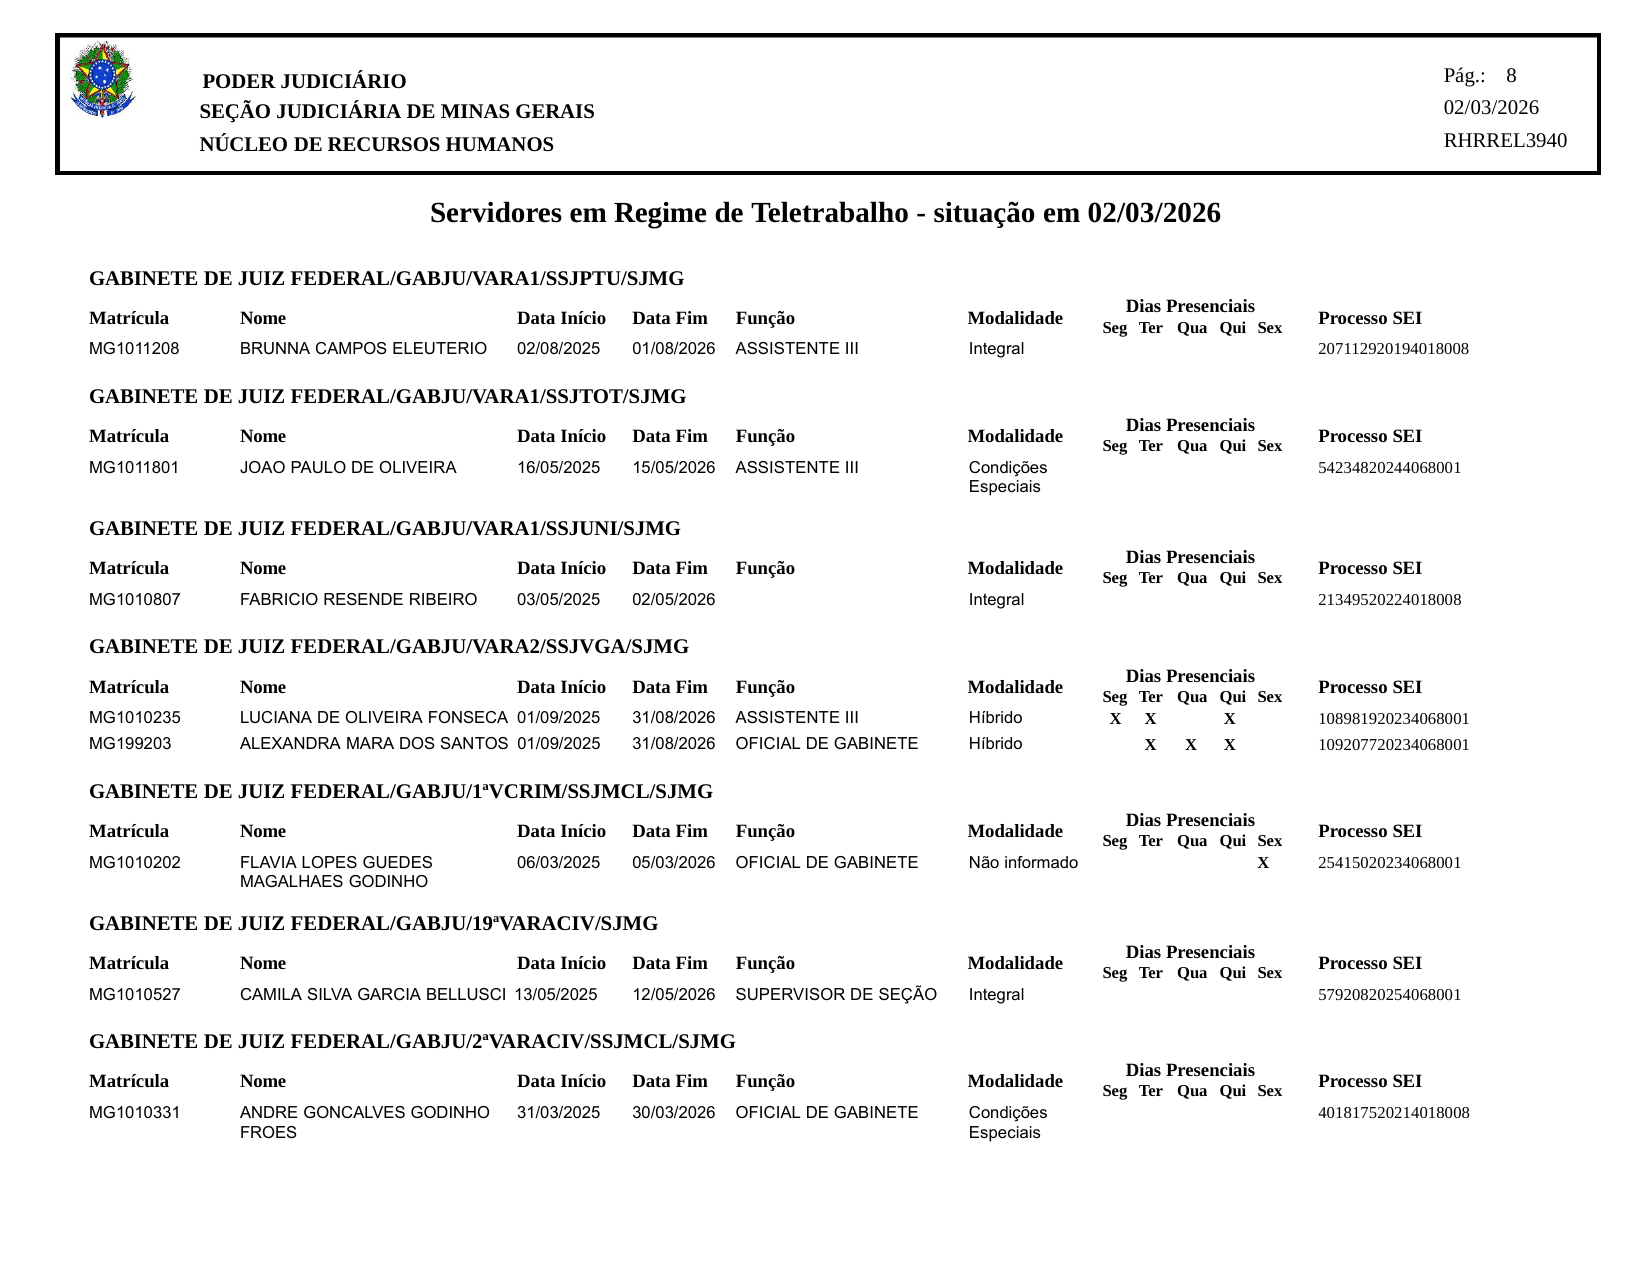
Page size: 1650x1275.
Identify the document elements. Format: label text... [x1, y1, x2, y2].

text Seg Ter [1102, 687, 1174, 706]
text Data Fim [632, 307, 719, 328]
text FROES [240, 1123, 517, 1142]
text MG1011801 [89, 459, 206, 477]
text Não informado [969, 854, 1103, 872]
text MG1010807 [89, 590, 206, 609]
text GABINETE DE JUIZ FEDERAL/GABJU/VARA1/SSJUNI/SJMG [89, 517, 707, 540]
text Nome [240, 307, 294, 328]
text Modalidade [967, 821, 1078, 842]
text GABINETE DE JUIZ FEDERAL/GABJU/VARA1/SSJTOT/SJMG [89, 385, 713, 408]
text Processo SEI [1318, 1071, 1438, 1092]
text Matrícula [89, 558, 181, 578]
text Integral [969, 985, 1049, 1004]
text Função [736, 558, 804, 578]
text Servidores em Regime de Teletrabalho - situação em 02/03/2026 [430, 196, 1247, 229]
text GABINETE DE JUIZ FEDERAL/GABJU/2ªVARACIV/SSJMCL/SJMG [89, 1030, 762, 1053]
text Qua [1177, 687, 1214, 706]
text Dias Presenciais [1126, 665, 1274, 686]
text LUCIANA DE OLIVEIRA FONSECA 01/09/2025 [240, 709, 625, 728]
text Data Início [517, 307, 619, 328]
text 54234820244068001 [1318, 459, 1486, 477]
text Dias Presenciais [1126, 415, 1274, 436]
text X [1109, 709, 1128, 728]
text Dias Presenciais [1126, 296, 1274, 317]
text Data Início [517, 558, 619, 578]
text GABINETE DE JUIZ FEDERAL/GABJU/VARA1/SSJPTU/SJMG [89, 267, 711, 289]
text Qui Sex [1219, 568, 1291, 587]
text Função [736, 821, 804, 842]
text Modalidade [967, 676, 1078, 697]
text 21349520224018008 [1318, 591, 1486, 609]
text 05/03/2026 OFICIAL DE GABINETE [632, 854, 943, 872]
text 01/08/2026 ASSISTENTE III [632, 340, 884, 359]
text Função [736, 307, 804, 328]
text Data Fim [632, 1071, 719, 1092]
text Modalidade [967, 952, 1078, 973]
text 12/05/2026 SUPERVISOR DE SEÇÃO [632, 985, 962, 1004]
text 03/05/2025 [517, 590, 625, 609]
text Qui Sex [1219, 318, 1291, 337]
text Modalidade [967, 1071, 1078, 1092]
text 25415020234068001 [1318, 854, 1486, 872]
text Dias Presenciais [1126, 1060, 1274, 1081]
text Processo SEI [1318, 558, 1438, 578]
text Híbrido [969, 709, 1047, 728]
text 109207720234068001 [1318, 735, 1494, 754]
text GABINETE DE JUIZ FEDERAL/GABJU/1ªVCRIM/SSJMCL/SJMG [89, 780, 737, 803]
text Modalidade [967, 307, 1078, 328]
text Dias Presenciais [1126, 810, 1274, 831]
text Data Início [517, 426, 619, 447]
text Nome [240, 558, 294, 578]
text GABINETE DE JUIZ FEDERAL/GABJU/VARA2/SSJVGA/SJMG [89, 636, 715, 658]
text MG1010202 [89, 854, 206, 872]
text Qua [1177, 963, 1214, 982]
text Qui Sex [1219, 963, 1291, 982]
text Qua [1177, 318, 1214, 337]
text Nome [240, 952, 294, 973]
text Modalidade [967, 558, 1078, 578]
text Qua [1177, 568, 1214, 587]
text Nome [240, 426, 294, 447]
text Especiais [969, 478, 1072, 497]
text 401817520214018008 [1318, 1104, 1494, 1123]
text 31/08/2026 OFICIAL DE GABINETE [632, 735, 943, 753]
text Matrícula [89, 821, 181, 842]
text Função [736, 952, 804, 973]
text Pág.: [1443, 64, 1506, 87]
text MG199203 [89, 735, 206, 753]
text Data Início [517, 952, 619, 973]
text Seg Ter [1102, 832, 1174, 850]
text 15/05/2026 ASSISTENTE III [632, 459, 884, 477]
text 207112920194018008 [1318, 340, 1494, 359]
text Integral [969, 340, 1049, 359]
text Matrícula [89, 1071, 181, 1092]
text X [1185, 735, 1203, 754]
text X [1257, 854, 1275, 873]
text Nome [240, 1071, 294, 1092]
text X [1144, 709, 1163, 728]
text Data Início [517, 821, 619, 842]
text 57920820254068001 [1318, 985, 1486, 1004]
text ALEXANDRA MARA DOS SANTOS 01/09/2025 [240, 735, 625, 753]
text 8 [1506, 64, 1541, 87]
text 30/03/2026 OFICIAL DE GABINETE [632, 1104, 943, 1122]
text Processo SEI [1318, 307, 1438, 328]
text Condições [969, 1104, 1072, 1122]
text Data Fim [632, 952, 719, 973]
text 31/08/2026 ASSISTENTE III [632, 709, 884, 728]
text Seg Ter [1102, 568, 1174, 587]
text Seg Ter [1102, 437, 1174, 456]
text Qua [1177, 437, 1214, 456]
text Matrícula [89, 676, 181, 697]
text FLAVIA LOPES GUEDES [240, 854, 459, 872]
text MAGALHAES GODINHO [240, 873, 459, 891]
text Integral [969, 590, 1049, 609]
text X [1224, 709, 1242, 728]
text Processo SEI [1318, 426, 1438, 447]
text RHRREL3940 [1443, 129, 1592, 153]
text Especiais [969, 1123, 1072, 1142]
text Data Fim [632, 676, 719, 697]
text 108981920234068001 [1318, 709, 1494, 728]
text 31/03/2025 [517, 1104, 625, 1122]
text Modalidade [967, 426, 1078, 447]
text Híbrido [969, 735, 1047, 753]
text Matrícula [89, 307, 181, 328]
text Qui Sex [1219, 687, 1291, 706]
text Função [736, 1071, 804, 1092]
text ANDRE GONCALVES GODINHO [240, 1104, 517, 1122]
picture [56, 34, 1600, 174]
text Qua [1177, 832, 1214, 850]
text Processo SEI [1318, 821, 1438, 842]
text CAMILA SILVA GARCIA BELLUSCI 13/05/2025 [240, 985, 625, 1004]
text Matrícula [89, 426, 181, 447]
text MG1010235 [89, 709, 206, 728]
text Dias Presenciais [1126, 547, 1274, 567]
text Data Fim [632, 821, 719, 842]
text X [1144, 735, 1163, 754]
text Data Início [517, 1071, 619, 1092]
text Processo SEI [1318, 676, 1438, 697]
text Data Fim [632, 558, 719, 578]
text Seg Ter [1102, 963, 1174, 982]
text Função [736, 676, 804, 697]
text Seg Ter [1102, 318, 1174, 337]
text SEÇÃO JUDICIÁRIA DE MINAS GERAIS [199, 100, 619, 123]
text MG1010331 [89, 1104, 206, 1122]
text Processo SEI [1318, 952, 1438, 973]
text Nome [240, 676, 294, 697]
text 16/05/2025 [517, 459, 625, 477]
text 06/03/2025 [517, 854, 625, 872]
text Qui Sex [1219, 437, 1291, 456]
text NÚCLEO DE RECURSOS HUMANOS [199, 133, 580, 156]
text JOAO PAULO DE OLIVEIRA [240, 459, 482, 477]
text MG1010527 [89, 985, 206, 1004]
text Qua [1177, 1082, 1214, 1101]
text Qui Sex [1219, 832, 1291, 850]
text 02/08/2025 [517, 340, 625, 359]
text BRUNNA CAMPOS ELEUTERIO [240, 340, 512, 359]
text GABINETE DE JUIZ FEDERAL/GABJU/19ªVARACIV/SJMG [89, 912, 685, 934]
text Função [736, 426, 804, 447]
text Qui Sex [1219, 1082, 1291, 1101]
text FABRICIO RESENDE RIBEIRO [240, 590, 503, 609]
text 2/03/2026 [1479, 96, 1592, 119]
text MG1011208 [89, 340, 206, 359]
text X [1224, 735, 1242, 754]
text Dias Presenciais [1126, 941, 1274, 962]
text 0 [1443, 96, 1479, 119]
text Matrícula [89, 952, 181, 973]
text Seg Ter [1102, 1082, 1174, 1101]
text [1541, 64, 1592, 87]
text Nome [240, 821, 294, 842]
text 02/05/2026 [632, 590, 741, 609]
text Data Início [517, 676, 619, 697]
text Condições [969, 459, 1072, 477]
text PODER JUDICIÁRIO [202, 70, 431, 93]
text Data Fim [632, 426, 719, 447]
